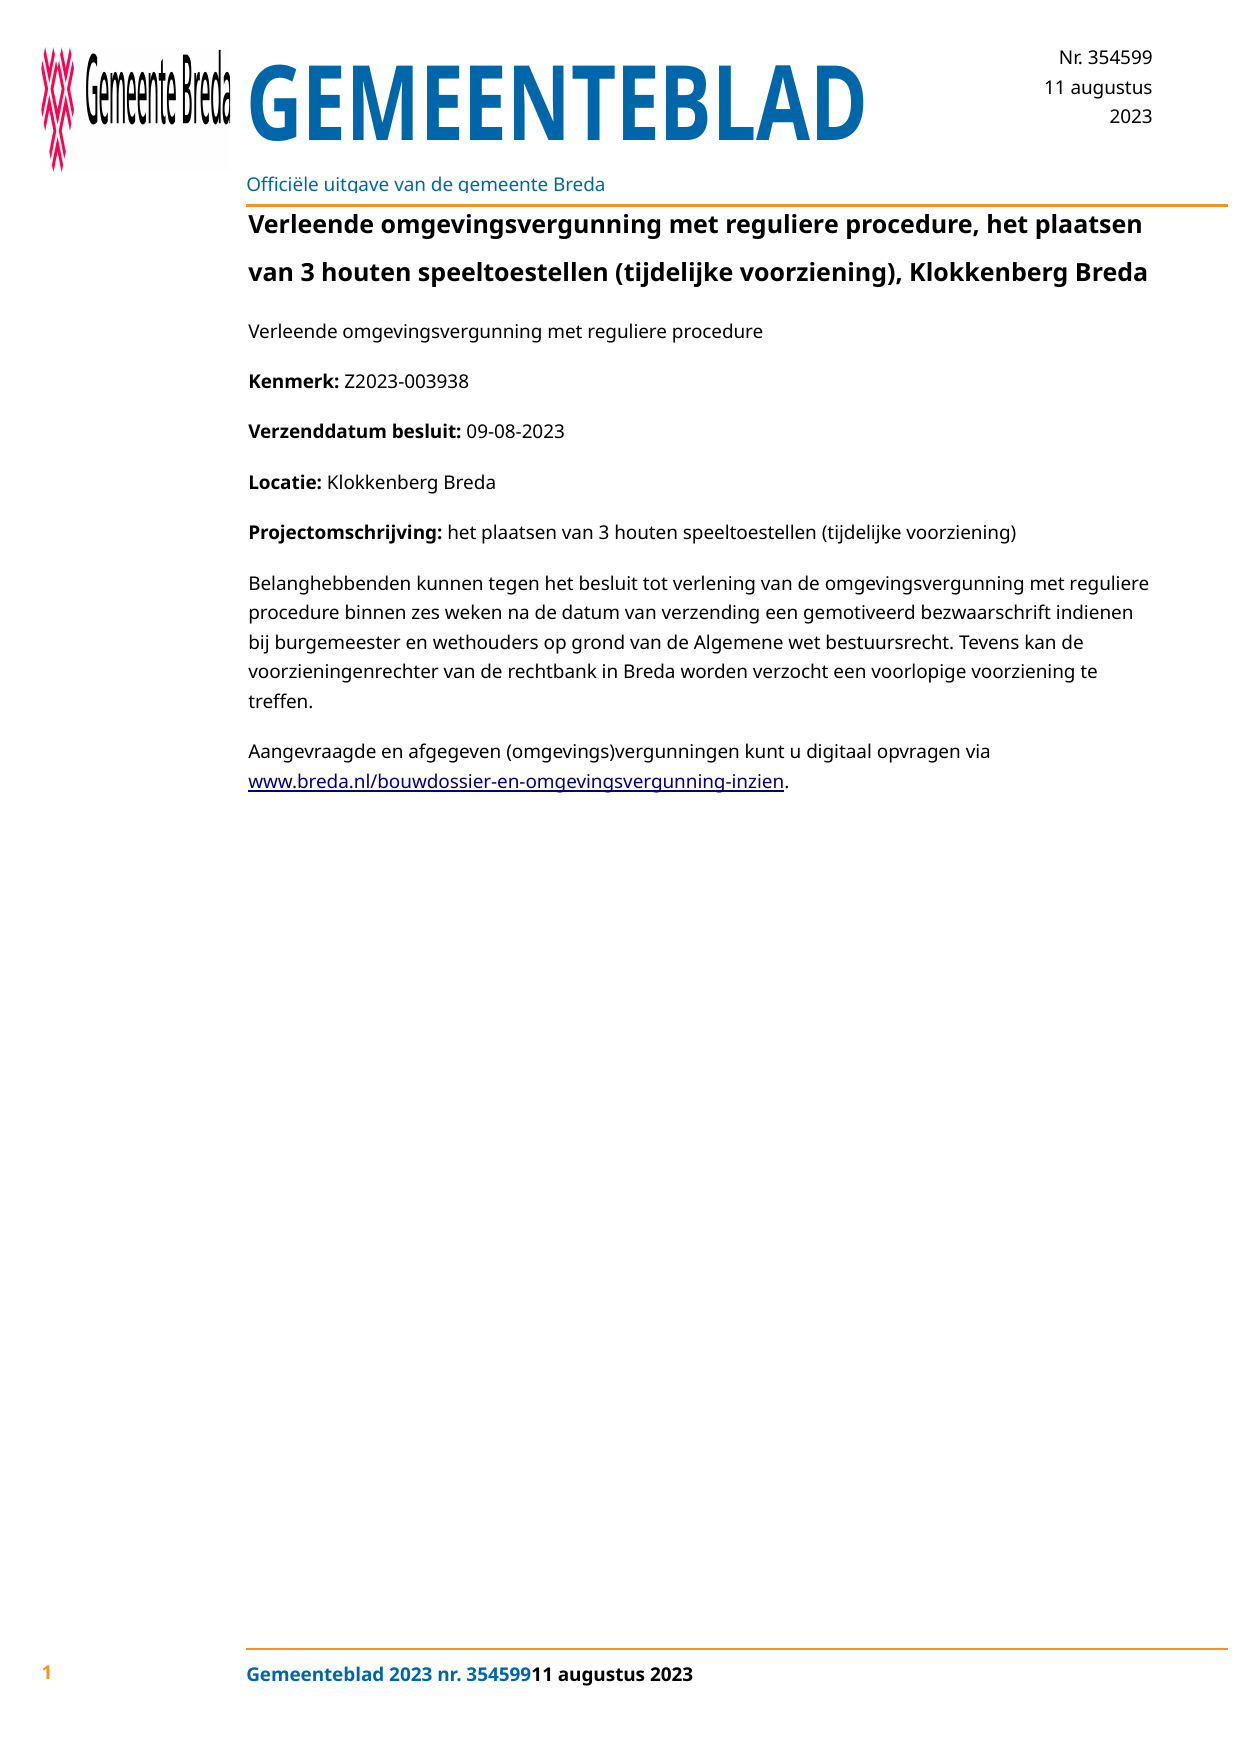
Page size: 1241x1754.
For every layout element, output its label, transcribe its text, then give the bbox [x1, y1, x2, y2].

text Verleende omgevingsvergunning met reguliere procedure, het plaatsen van 3 houten speeltoestellen (tijdelijke voorziening), Klokkenberg Breda [248, 207, 1152, 288]
text Kenmerk: Z2023-003938 [248, 368, 1152, 394]
text Belanghebbenden kunnen tegen het besluit tot verlening van de omgevingsvergunning met reguliere procedure binnen zes weken na de datum van verzending een gemotiveerd bezwaarschrift indienen bij burgemeester en wethouders op grond van de Algemene wet bestuursrecht. Tevens kan de voorzieningenrechter van de rechtbank in Breda worden verzocht een voorlopige voorziening te treffen. [248, 570, 1152, 714]
text Verzenddatum besluit: 09-08-2023 [248, 419, 1152, 444]
picture [41, 47, 231, 172]
text Locatie: Klokkenberg Breda [248, 469, 1152, 495]
text Projectomschrijving: het plaatsen van 3 houten speeltoestellen (tijdelijke voorziening) [248, 519, 1152, 545]
text Verleende omgevingsvergunning met reguliere procedure [248, 318, 1152, 344]
text Aangevraagde en afgegeven (omgevings)vergunningen kunt u digitaal opvragen via www.breda.nl/bouwdossier-en-omgevingsvergunning-inzien. [248, 739, 1152, 794]
